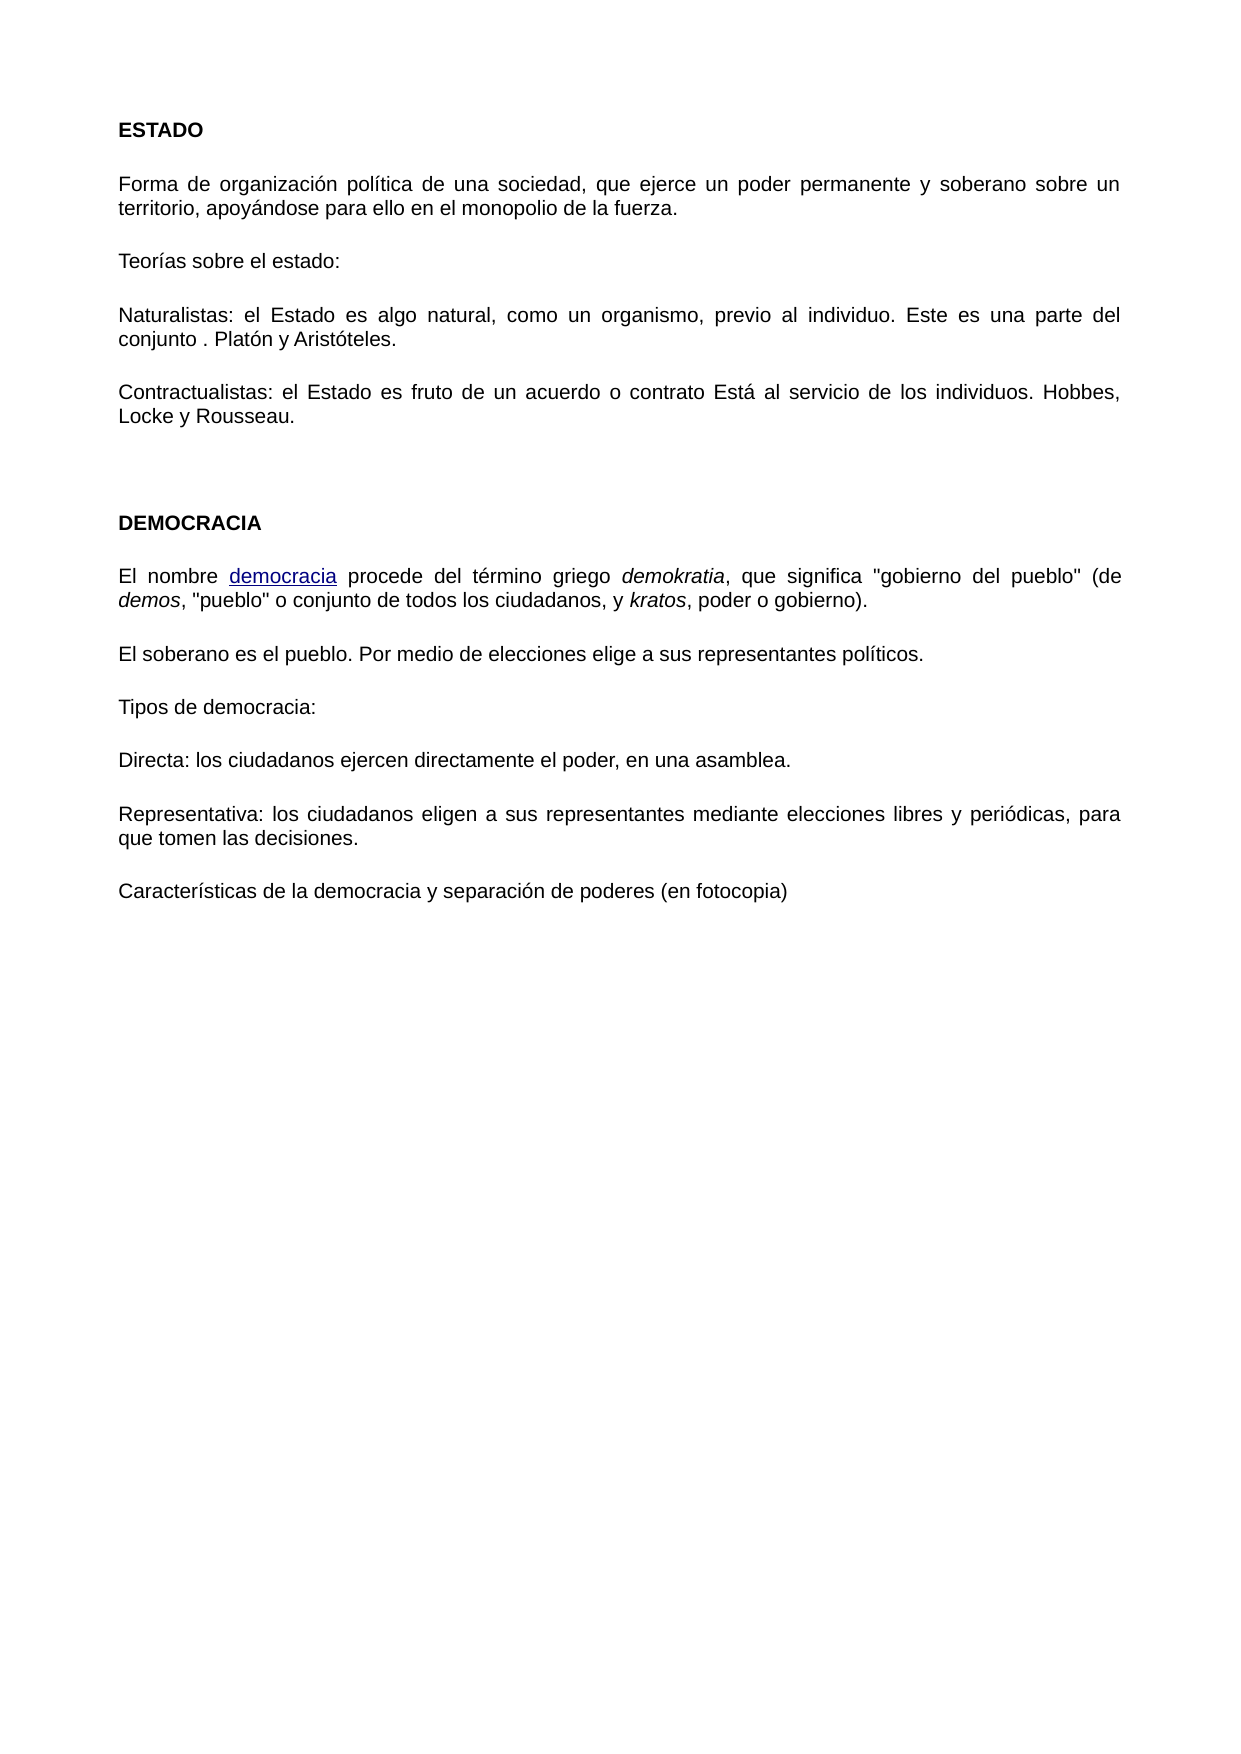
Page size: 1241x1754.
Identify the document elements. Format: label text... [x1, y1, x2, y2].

text DEMOCRACIA [118, 511, 1122, 534]
text Contractualistas: el Estado es fruto de un acuerdo o contrato Está al servicio de los individuos. Hobbes, Locke y Rousseau. [118, 380, 1122, 428]
text Representativa: los ciudadanos eligen a sus representantes mediante elecciones libres y periódicas, para que tomen las decisiones. [118, 802, 1122, 850]
text ESTADO [118, 118, 1122, 142]
text Características de la democracia y separación de poderes (en fotocopia) [118, 879, 1122, 903]
text Tipos de democracia: [118, 695, 1122, 719]
text Teorías sobre el estado: [118, 249, 1122, 273]
text Naturalistas: el Estado es algo natural, como un organismo, previo al individuo. Este es una parte del conjunto . Platón y Aristóteles. [118, 302, 1122, 350]
text El nombre democracia procede del término griego demokratia, que significa "gobierno del pueblo" (de demos, "pueblo" o conjunto de todos los ciudadanos, y kratos, poder o gobierno). [118, 564, 1122, 612]
text El soberano es el pueblo. Por medio de elecciones elige a sus representantes políticos. [118, 641, 1122, 665]
text Forma de organización política de una sociedad, que ejerce un poder permanente y soberano sobre un territorio, apoyándose para ello en el monopolio de la fuerza. [118, 172, 1122, 219]
text Directa: los ciudadanos ejercen directamente el poder, en una asamblea. [118, 748, 1122, 772]
